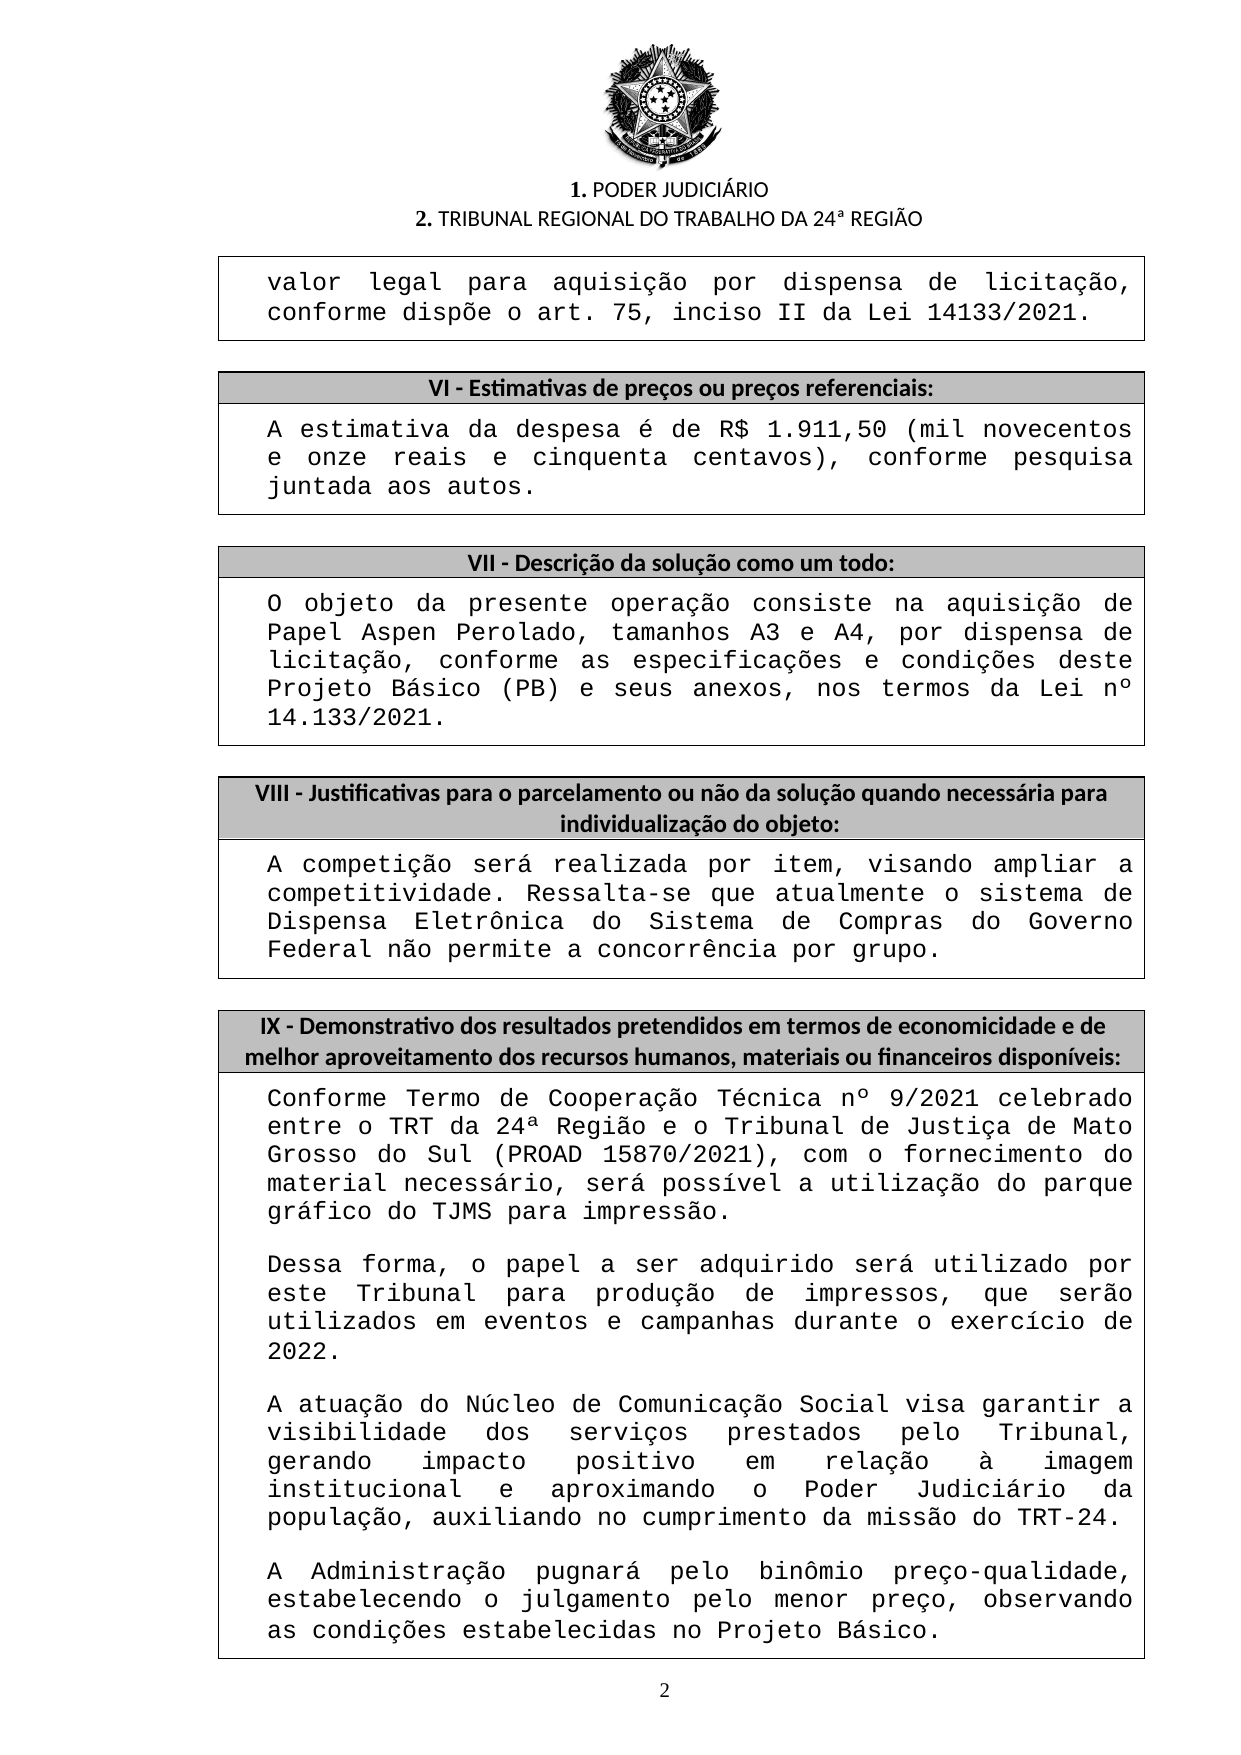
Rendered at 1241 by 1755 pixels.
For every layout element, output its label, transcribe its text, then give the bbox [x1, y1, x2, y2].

table_header Demonstrativo dos resultados pretendidos em termos de economicidade e de melhor aproveitamento dos recursos humanos, materiais ou financeiros disponíveis: [219, 1011, 1144, 1072]
table_cell O objeto da presente operação consiste na aquisição de Papel Aspen Perolado, tamanhos A3 e A4, por dispensa de licitação, conforme as especificações e condições deste Projeto Básico (PB) e seus anexos, nos termos da Lei nº 14.133/2021. [219, 578, 1144, 745]
table_cell valor legal para aquisição por dispensa de licitação, conforme dispõe o art. 75, inciso II da Lei 14133/2021. [219, 257, 1144, 340]
table_header Descrição da solução como um todo: [219, 547, 1144, 577]
table_cell Conforme Termo de Cooperação Técnica nº 9/2021 celebrado entre o TRT da 24ª Região e o Tribunal de Justiça de Mato Grosso do Sul (PROAD 15870/2021), com o fornecimento do material necessário, será possível a utilização do parque gráfico do TJMS para impressão. Dessa forma, o papel a ser adquirido será utilizado por este Tribunal para produção de impressos, que serão utilizados em eventos e campanhas durante o exercício de 2022. A atuação do Núcleo de Comunicação Social visa garantir a visibilidade dos serviços prestados pelo Tribunal, gerando impacto positivo em relação à imagem institucional e aproximando o Poder Judiciário da população, auxiliando no cumprimento da missão do TRT-24. A Administração pugnará pelo binômio preço-qualidade, estabelecendo o julgamento pelo menor preço, observando as condições estabelecidas no Projeto Básico. [219, 1073, 1144, 1658]
table_header Estimativas de preços ou preços referenciais: [219, 373, 1144, 403]
table_header Justificativas para o parcelamento ou não da solução quando necessária para individualização do objeto: [219, 778, 1144, 838]
table_cell A competição será realizada por item, visando ampliar a competitividade. Ressalta-se que atualmente o sistema de Dispensa Eletrônica do Sistema de Compras do Governo Federal não permite a concorrência por grupo. [219, 840, 1144, 978]
table_cell A estimativa da despesa é de R$ 1.911,50 (mil novecentos e onze reais e cinquenta centavos), conforme pesquisa juntada aos autos. [219, 404, 1144, 514]
